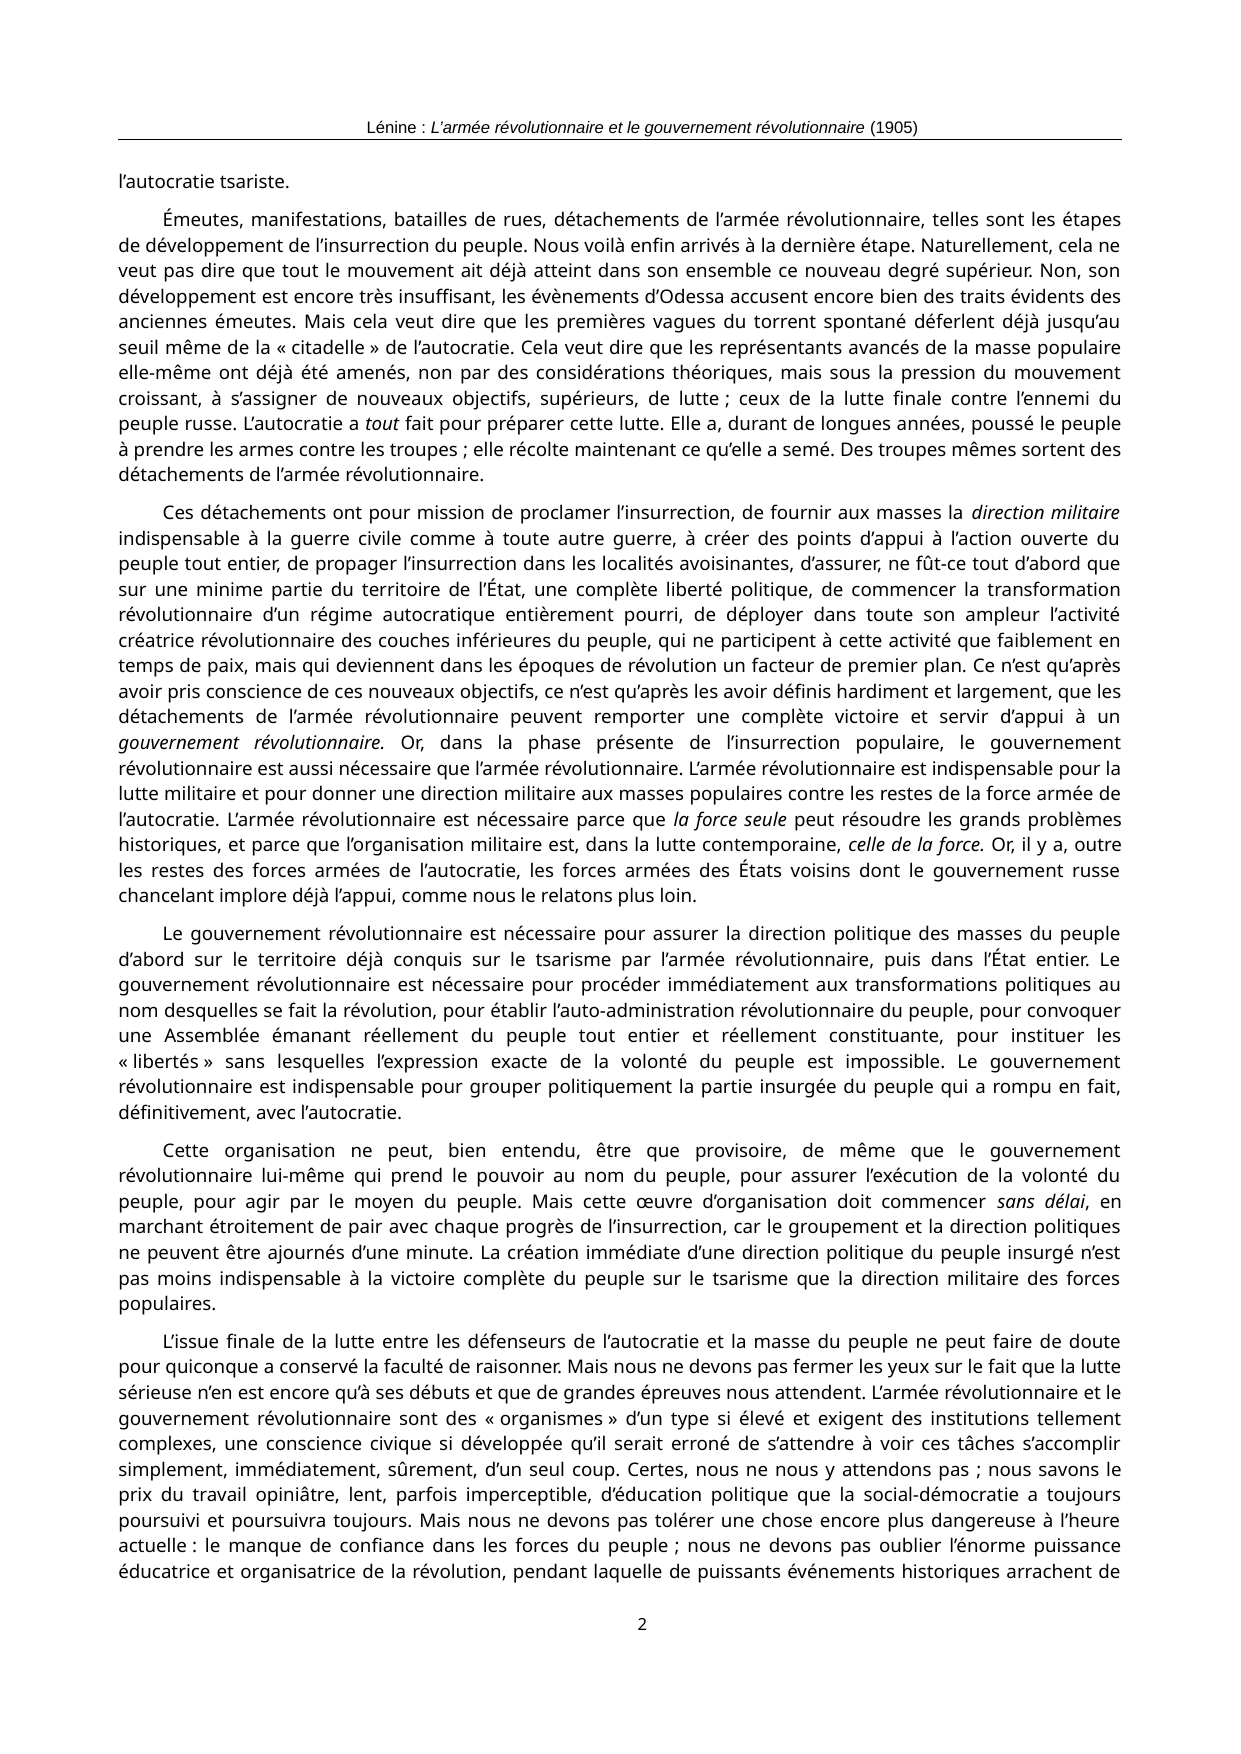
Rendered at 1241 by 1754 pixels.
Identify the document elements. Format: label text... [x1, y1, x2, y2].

text L’issue finale de la lutte entre les défenseurs de l’autocratie et la masse du peuple ne peut faire de doute pour quiconque a conservé la faculté de raisonner. Mais nous ne devons pas fermer les yeux sur le fait que la lutte sérieuse n’en est encore qu’à ses débuts et que de grandes épreuves nous attendent. L’armée révolutionnaire et le gouvernement révolutionnaire sont des « organismes » d’un type si élevé et exigent des institutions tellement complexes, une conscience civique si développée qu’il serait erroné de s’attendre à voir ces tâches s’accomplir simplement, immédiatement, sûrement, d’un seul coup. Certes, nous ne nous y attendons pas ; nous savons le prix du travail opiniâtre, lent, parfois imperceptible, d’éducation politique que la social-démocratie a toujours poursuivi et poursuivra toujours. Mais nous ne devons pas tolérer une chose encore plus dangereuse à l’heure actuelle : le manque de confiance dans les forces du peuple ; nous ne devons pas oublier l’énorme puissance éducatrice et organisatrice de la révolution, pendant laquelle de puissants événements historiques arrachent de [118, 1328, 1122, 1583]
text Le gouvernement révolutionnaire est nécessaire pour assurer la direction politique des masses du peuple d’abord sur le territoire déjà conquis sur le tsarisme par l’armée révolutionnaire, puis dans l’État entier. Le gouvernement révolutionnaire est nécessaire pour procéder immédiatement aux transformations politiques au nom desquelles se fait la révolution, pour établir l’auto-administration révolutionnaire du peuple, pour convoquer une Assemblée émanant réellement du peuple tout entier et réellement constituante, pour instituer les « libertés » sans lesquelles l’expression exacte de la volonté du peuple est impossible. Le gouvernement révolutionnaire est indispensable pour grouper politiquement la partie insurgée du peuple qui a rompu en fait, définitivement, avec l’autocratie. [118, 921, 1122, 1125]
text Émeutes, manifestations, batailles de rues, détachements de l’armée révolutionnaire, telles sont les étapes de développement de l’insurrection du peuple. Nous voilà enfin arrivés à la dernière étape. Naturellement, cela ne veut pas dire que tout le mouvement ait déjà atteint dans son ensemble ce nouveau degré supérieur. Non, son développement est encore très insuffisant, les évènements d’Odessa accusent encore bien des traits évidents des anciennes émeutes. Mais cela veut dire que les premières vagues du torrent spontané déferlent déjà jusqu’au seuil même de la « citadelle » de l’autocratie. Cela veut dire que les représentants avancés de la masse populaire elle-même ont déjà été amenés, non par des considérations théoriques, mais sous la pression du mouvement croissant, à s’assigner de nouveaux objectifs, supérieurs, de lutte ; ceux de la lutte finale contre l’ennemi du peuple russe. L’autocratie a tout fait pour préparer cette lutte. Elle a, durant de longues années, poussé le peuple à prendre les armes contre les troupes ; elle récolte maintenant ce qu’elle a semé. Des troupes mêmes sortent des détachements de l’armée révolutionnaire. [118, 206, 1122, 487]
text l’autocratie tsariste. [118, 168, 1122, 194]
text Ces détachements ont pour mission de proclamer l’insurrection, de fournir aux masses la direction militaire indispensable à la guerre civile comme à toute autre guerre, à créer des points d’appui à l’action ouverte du peuple tout entier, de propager l’insurrection dans les localités avoisinantes, d’assurer, ne fût-ce tout d’abord que sur une minime partie du territoire de l’État, une complète liberté politique, de commencer la transformation révolutionnaire d’un régime autocratique entièrement pourri, de déployer dans toute son ampleur l’activité créatrice révolutionnaire des couches inférieures du peuple, qui ne participent à cette activité que faiblement en temps de paix, mais qui deviennent dans les époques de révolution un facteur de premier plan. Ce n’est qu’après avoir pris conscience de ces nouveaux objectifs, ce n’est qu’après les avoir définis hardiment et largement, que les détachements de l’armée révolutionnaire peuvent remporter une complète victoire et servir d’appui à un gouvernement révolutionnaire. Or, dans la phase présente de l’insurrection populaire, le gouvernement révolutionnaire est aussi nécessaire que l’armée révolutionnaire. L’armée révolutionnaire est indispensable pour la lutte militaire et pour donner une direction militaire aux masses populaires contre les restes de la force armée de l’autocratie. L’armée révolutionnaire est nécessaire parce que la force seule peut résoudre les grands problèmes historiques, et parce que l’organisation militaire est, dans la lutte contemporaine, celle de la force. Or, il y a, outre les restes des forces armées de l’autocratie, les forces armées des États voisins dont le gouvernement russe chancelant implore déjà l’appui, comme nous le relatons plus loin. [118, 500, 1122, 908]
text Cette organisation ne peut, bien entendu, être que provisoire, de même que le gouvernement révolutionnaire lui-même qui prend le pouvoir au nom du peuple, pour assurer l’exécution de la volonté du peuple, pour agir par le moyen du peuple. Mais cette œuvre d’organisation doit commencer sans délai, en marchant étroitement de pair avec chaque progrès de l’insurrection, car le groupement et la direction politiques ne peuvent être ajournés d’une minute. La création immédiate d’une direction politique du peuple insurgé n’est pas moins indispensable à la victoire complète du peuple sur le tsarisme que la direction militaire des forces populaires. [118, 1137, 1122, 1316]
